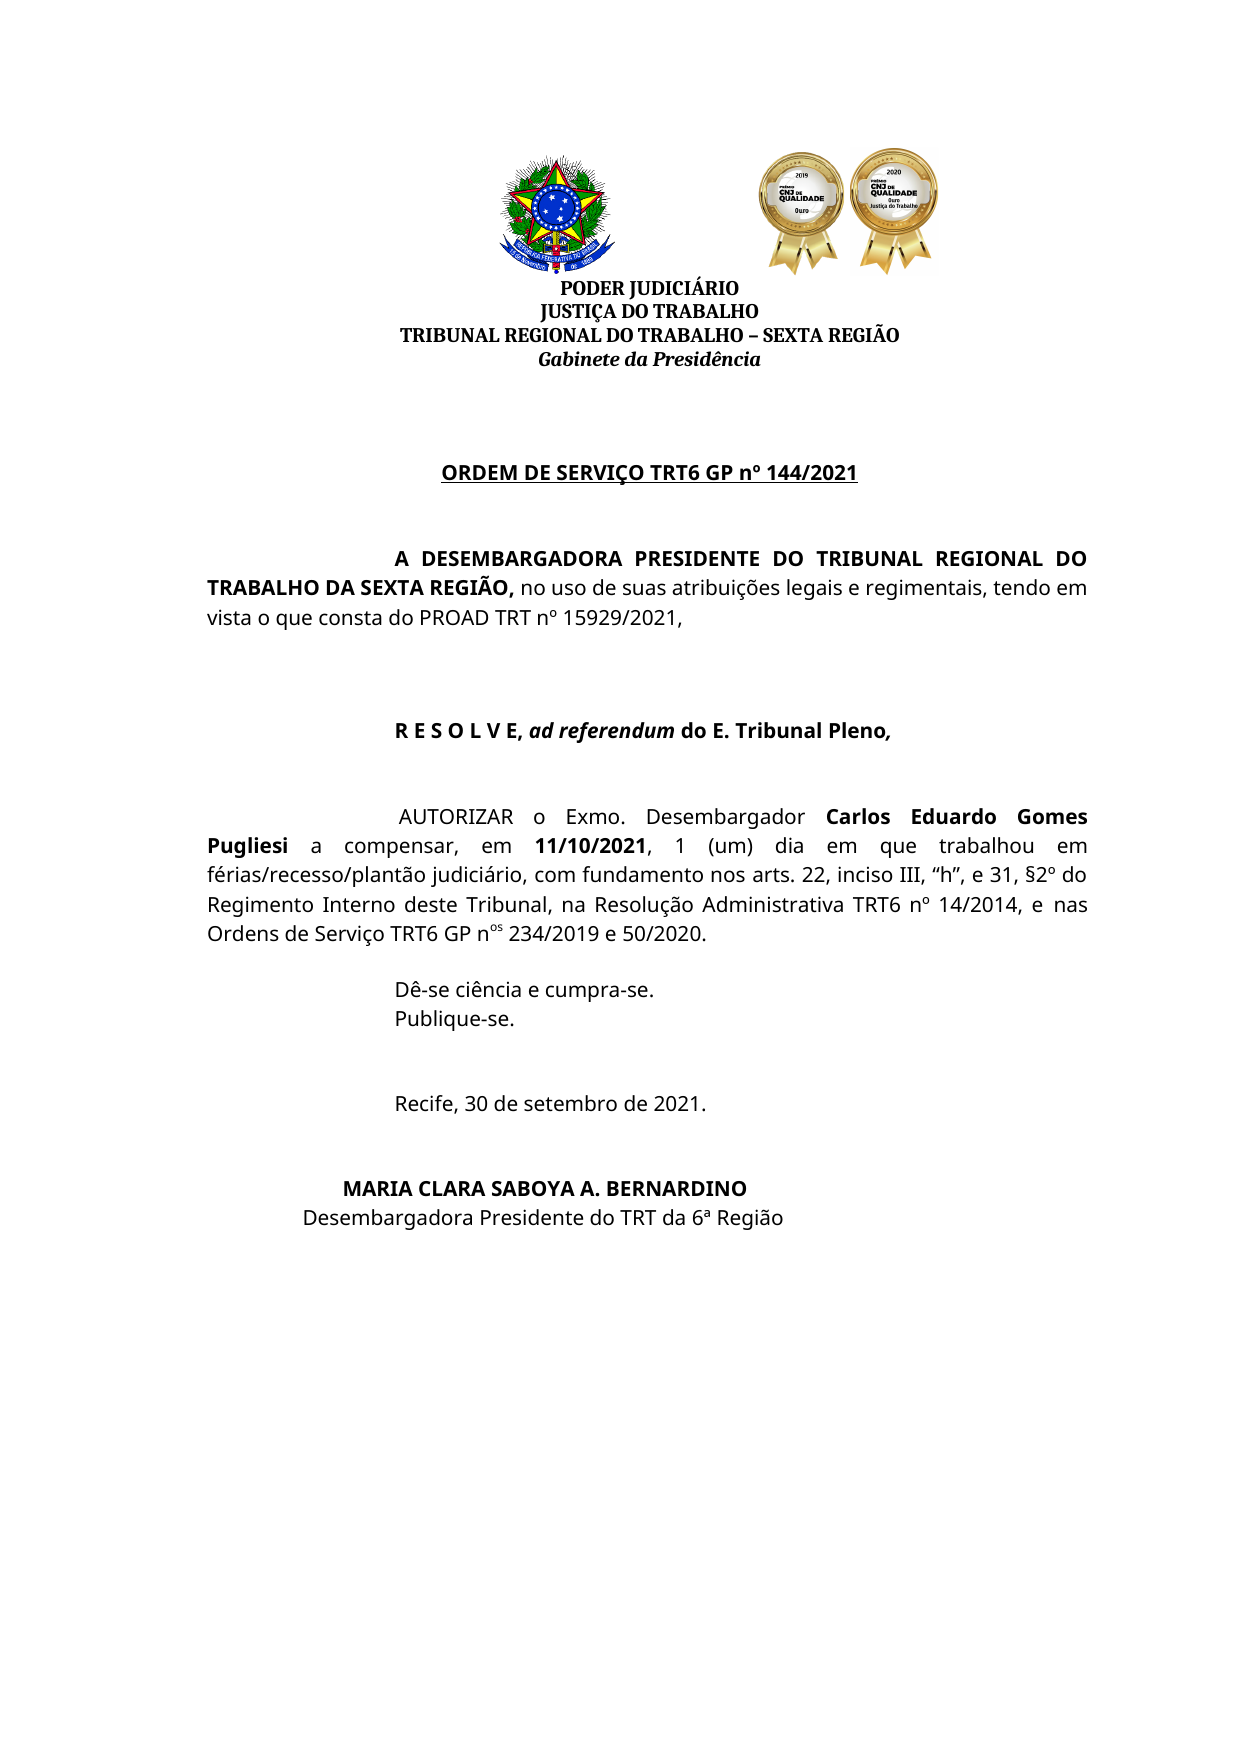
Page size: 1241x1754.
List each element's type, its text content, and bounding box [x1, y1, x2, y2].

text Desembargadora Presidente do TRT da 6ª Região [151, 1203, 1088, 1231]
text Publique-se. [207, 1004, 1092, 1032]
text Recife, 30 de setembro de 2021. [207, 1089, 1092, 1118]
text A DESEMBARGADORA PRESIDENTE DO TRIBUNAL REGIONAL DO TRABALHO DA SEXTA REGIÃO, no uso de suas atribuições legais e regimentais, tendo em vista o que consta do PROAD TRT nº 15929/2021, [207, 543, 1088, 631]
text PODER JUDICIÁRIO [207, 276, 1092, 300]
text AUTORIZAR o Exmo. Desembargador Carlos Eduardo Gomes Pugliesi a compensar, em 11/10/2021, 1 (um) dia em que trabalhou em férias/recesso/plantão judiciário, com fundamento nos arts. 22, inciso III, “h”, e 31, §2º do Regimento Interno deste Tribunal, na Resolução Administrativa TRT6 nº 14/2014, e nas Ordens de Serviço TRT6 GP nos 234/2019 e 50/2020. [207, 801, 1088, 947]
text JUSTIÇA DO TRABALHO [207, 300, 1092, 324]
picture [493, 152, 618, 276]
text MARIA CLARA SABOYA A. BERNARDINO [207, 1174, 1002, 1203]
text ORDEM DE SERVIÇO TRT6 GP nº 144/2021 [207, 458, 1092, 486]
text Gabinete da Presidência [207, 348, 1092, 372]
picture [850, 147, 939, 276]
picture [758, 151, 845, 276]
text R E S O L V E, ad referendum do E. Tribunal Pleno, [207, 716, 1088, 744]
text TRIBUNAL REGIONAL DO TRABALHO – SEXTA REGIÃO [207, 324, 1092, 348]
text Dê-se ciência e cumpra-se. [207, 976, 1092, 1004]
